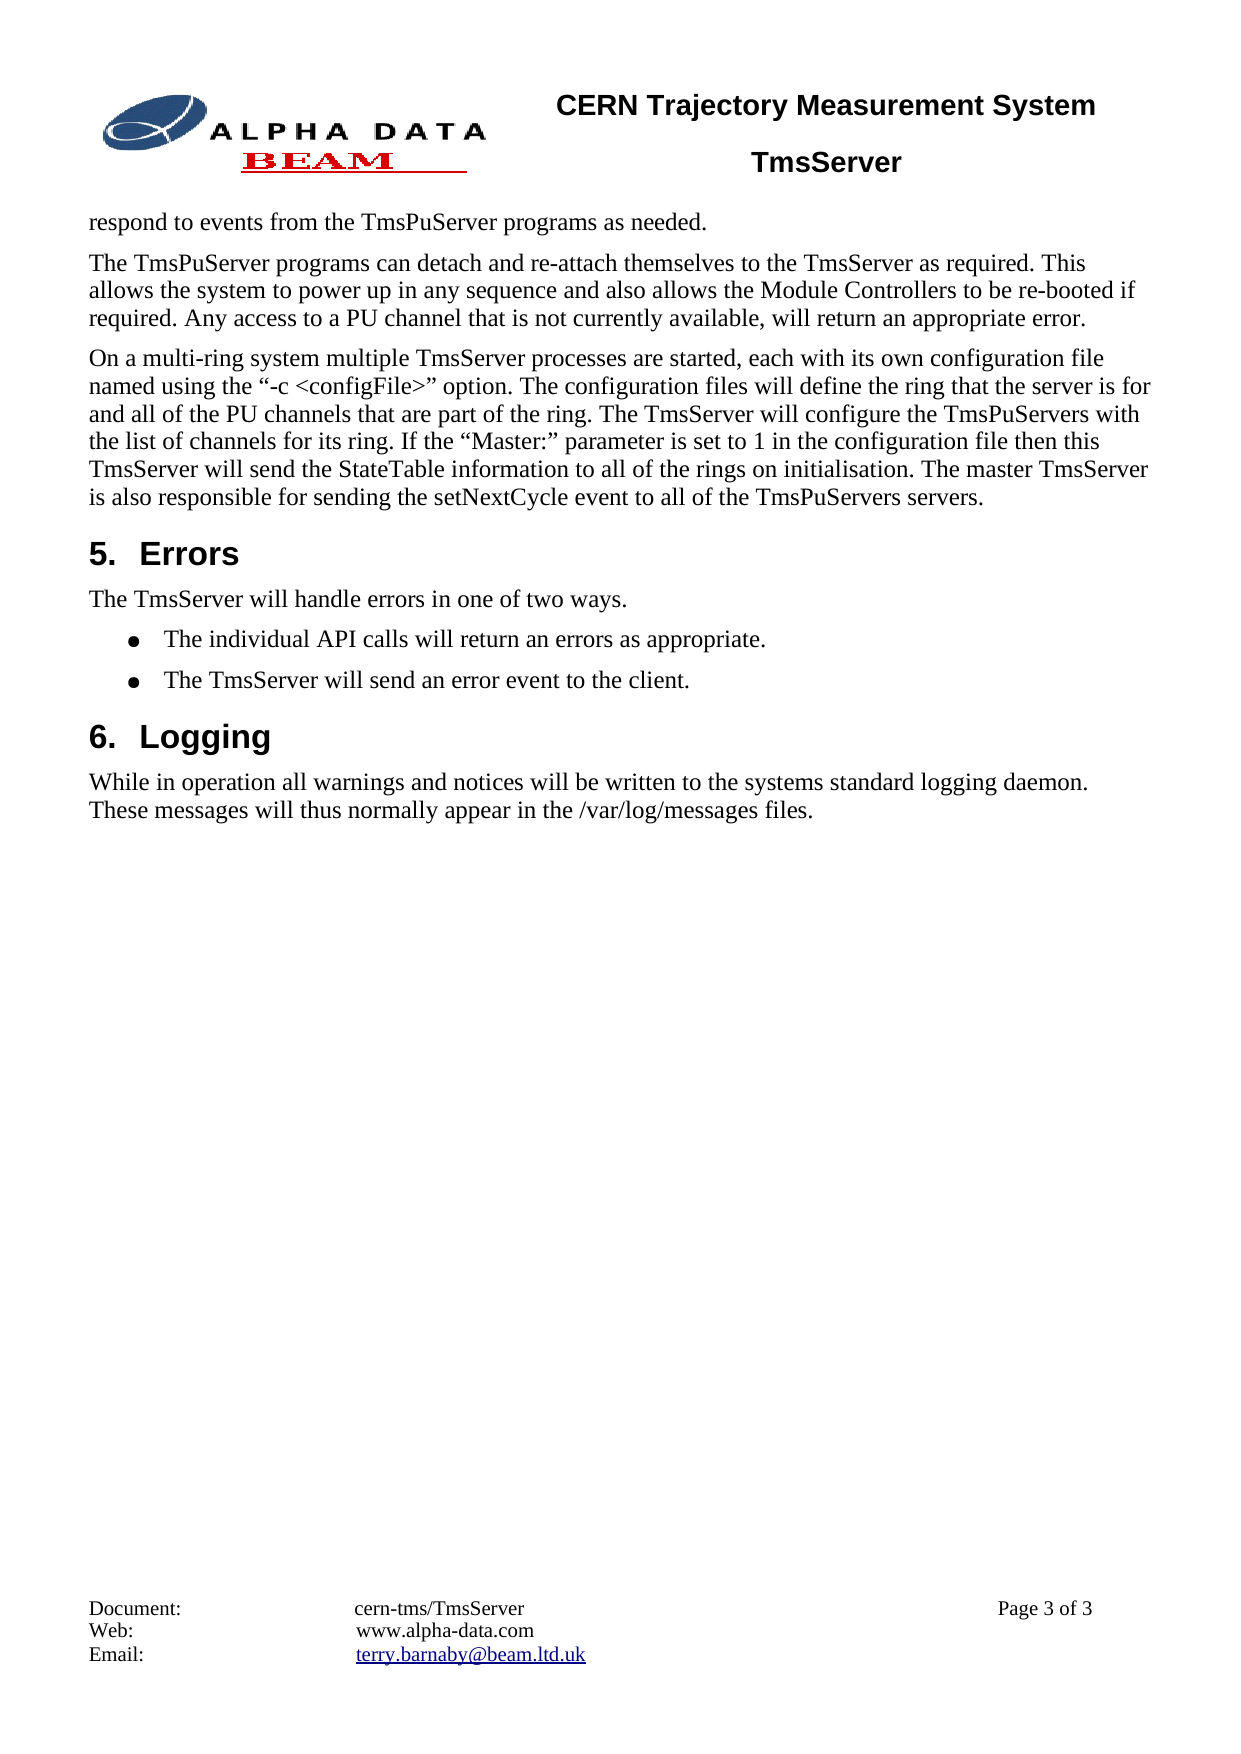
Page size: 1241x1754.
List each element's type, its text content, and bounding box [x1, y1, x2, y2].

subtitle Errors [88, 536, 1152, 573]
text On a multi-ring system multiple TmsServer processes are started, each with its own configuration file named using the “-c <configFile>” option. The configuration files will define the ring that the server is for and all of the PU channels that are part of the ring. The TmsServer will configure the TmsPuServers with the list of channels for its ring. If the “Master:” parameter is set to 1 in the configuration file then this TmsServer will send the StateTable information to all of the rings on initialisation. The master TmsServer is also responsible for sending the setNextCycle event to all of the TmsPuServers servers. [88, 344, 1152, 511]
picture [88, 88, 502, 179]
text The TmsPuServer programs can detach and re-attach themselves to the TmsServer as required. This allows the system to power up in any sequence and also allows the Module Controllers to be re-booted if required. Any access to a PU channel that is not currently available, will return an appropriate error. [88, 249, 1152, 332]
text The TmsServer will handle errors in one of two ways. [88, 585, 1152, 613]
subtitle Logging [88, 718, 1152, 756]
text While in operation all warnings and notices will be written to the systems standard logging daemon. These messages will thus normally appear in the /var/log/messages files. [88, 768, 1152, 824]
list The TmsServer will send an error event to the client. [126, 666, 1152, 693]
text respond to events from the TmsPuServer programs as needed. [88, 208, 1152, 236]
list The individual API calls will return an errors as appropriate. [126, 626, 1152, 653]
